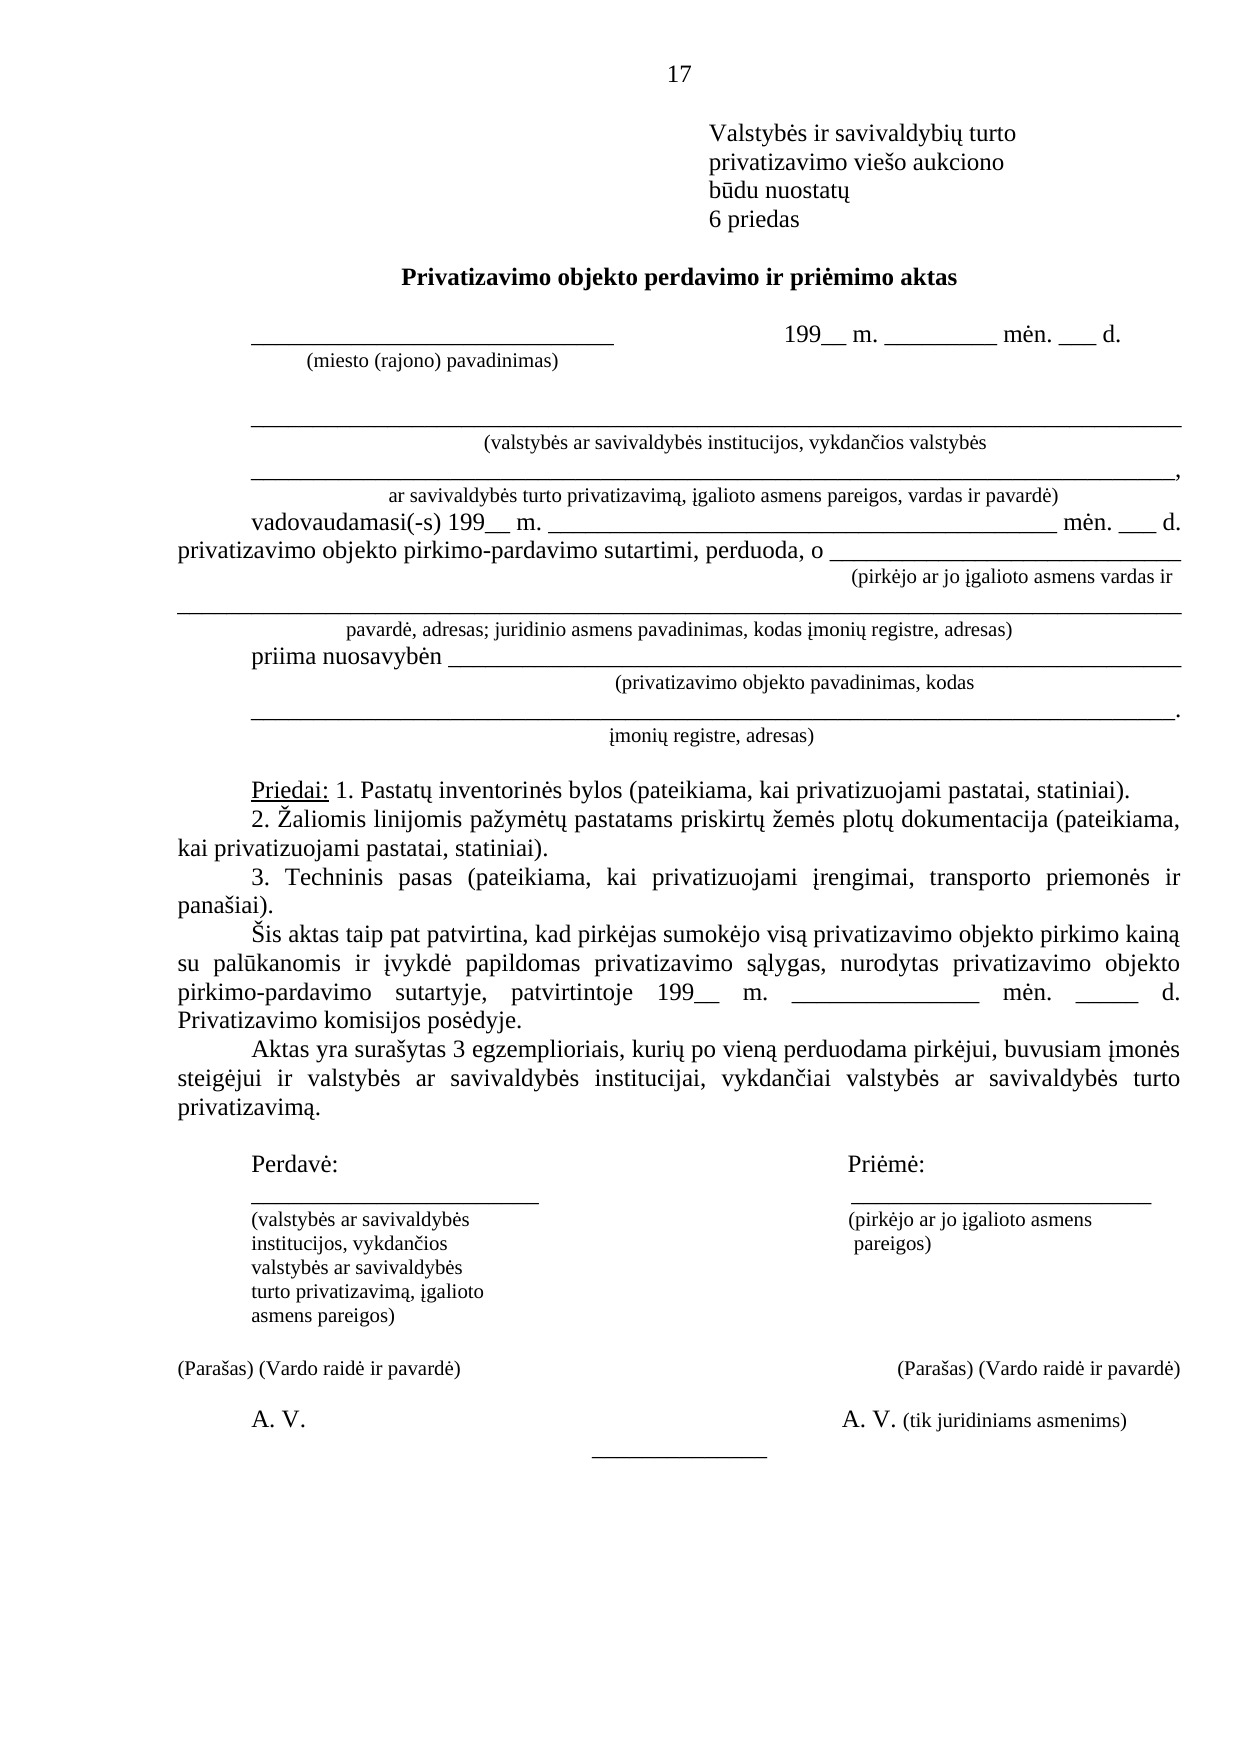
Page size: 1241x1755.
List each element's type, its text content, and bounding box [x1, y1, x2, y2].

text , [177, 454, 1181, 482]
text būdu nuostatų [177, 176, 1181, 204]
text 6 priedas [177, 204, 1181, 233]
text 3. Techninis pasas (pateikiama, kai privatizuojami įrengimai, transporto priemonės ir panašiai). [177, 862, 1181, 919]
text Aktas yra surašytas 3 egzemplioriais, kurių po vieną perduodama pirkėjui, buvusiam įmonės steigėjui ir valstybės ar savivaldybės institucijai, vykdančiai valstybės ar savivaldybės turto privatizavimą. [177, 1034, 1181, 1120]
text Šis aktas taip pat patvirtina, kad pirkėjas sumokėjo visą privatizavimo objekto pirkimo kainą su palūkanomis ir įvykdė papildomas privatizavimo sąlygas, nurodytas privatizavimo objekto pirkimo-pardavimo sutartyje, patvirtintoje 199__ m. _______________ mėn. _____ d. Privatizavimo komisijos posėdyje. [177, 919, 1181, 1034]
text _______________________ ________________________ [177, 1178, 1181, 1207]
text (valstybės ar savivaldybės institucijos, vykdančios valstybės [177, 430, 1181, 454]
text turto privatizavimą, įgalioto [177, 1279, 1181, 1303]
text Priedai: 1. Pastatų inventorinės bylos (pateikiama, kai privatizuojami pastatai, statiniai). [177, 775, 1181, 804]
text privatizavimo objekto pirkimo-pardavimo sutartimi, perduoda, o [177, 535, 1181, 564]
text Privatizavimo objekto perdavimo ir priėmimo aktas [177, 262, 1181, 291]
text valstybės ar savivaldybės [177, 1255, 1181, 1279]
text (miesto (rajono) pavadinimas) [177, 348, 1181, 372]
text institucijos, vykdančios pareigos) [177, 1231, 1181, 1255]
text ar savivaldybės turto privatizavimą, įgalioto asmens pareigos, vardas ir pavardė) [177, 482, 1181, 507]
text (pirkėjo ar jo įgalioto asmens vardas ir [177, 564, 1181, 588]
text priima nuosavybėn [177, 641, 1181, 670]
text Valstybės ir savivaldybių turto [177, 118, 1181, 147]
text pavardė, adresas; juridinio asmens pavadinimas, kodas įmonių registre, adresas) [177, 617, 1181, 641]
text (Parašas) (Vardo raidė ir pavardė) (Parašas) (Vardo raidė ir pavardė) [177, 1356, 1181, 1380]
text ______________ [177, 1432, 1181, 1461]
text įmonių registre, adresas) [177, 722, 1181, 747]
text (valstybės ar savivaldybės (pirkėjo ar jo įgalioto asmens [177, 1207, 1181, 1231]
text Perdavė: Priėmė: [177, 1149, 1181, 1178]
text (privatizavimo objekto pavadinimas, kodas [177, 670, 1181, 694]
text A. V. A. V. (tik juridiniams asmenims) [177, 1404, 1181, 1432]
text 2. Žaliomis linijomis pažymėtų pastatams priskirtų žemės plotų dokumentacija (pateikiama, kai privatizuojami pastatai, statiniai). [177, 804, 1181, 862]
text . [177, 694, 1181, 722]
text asmens pareigos) [177, 1303, 1181, 1327]
text _____________________________ 199__ m. _________ mėn. ___ d. [177, 319, 1181, 348]
text privatizavimo viešo aukciono [177, 147, 1181, 176]
text vadovaudamasi(-s) 199__ m. mėn. ___ d. [177, 507, 1181, 535]
